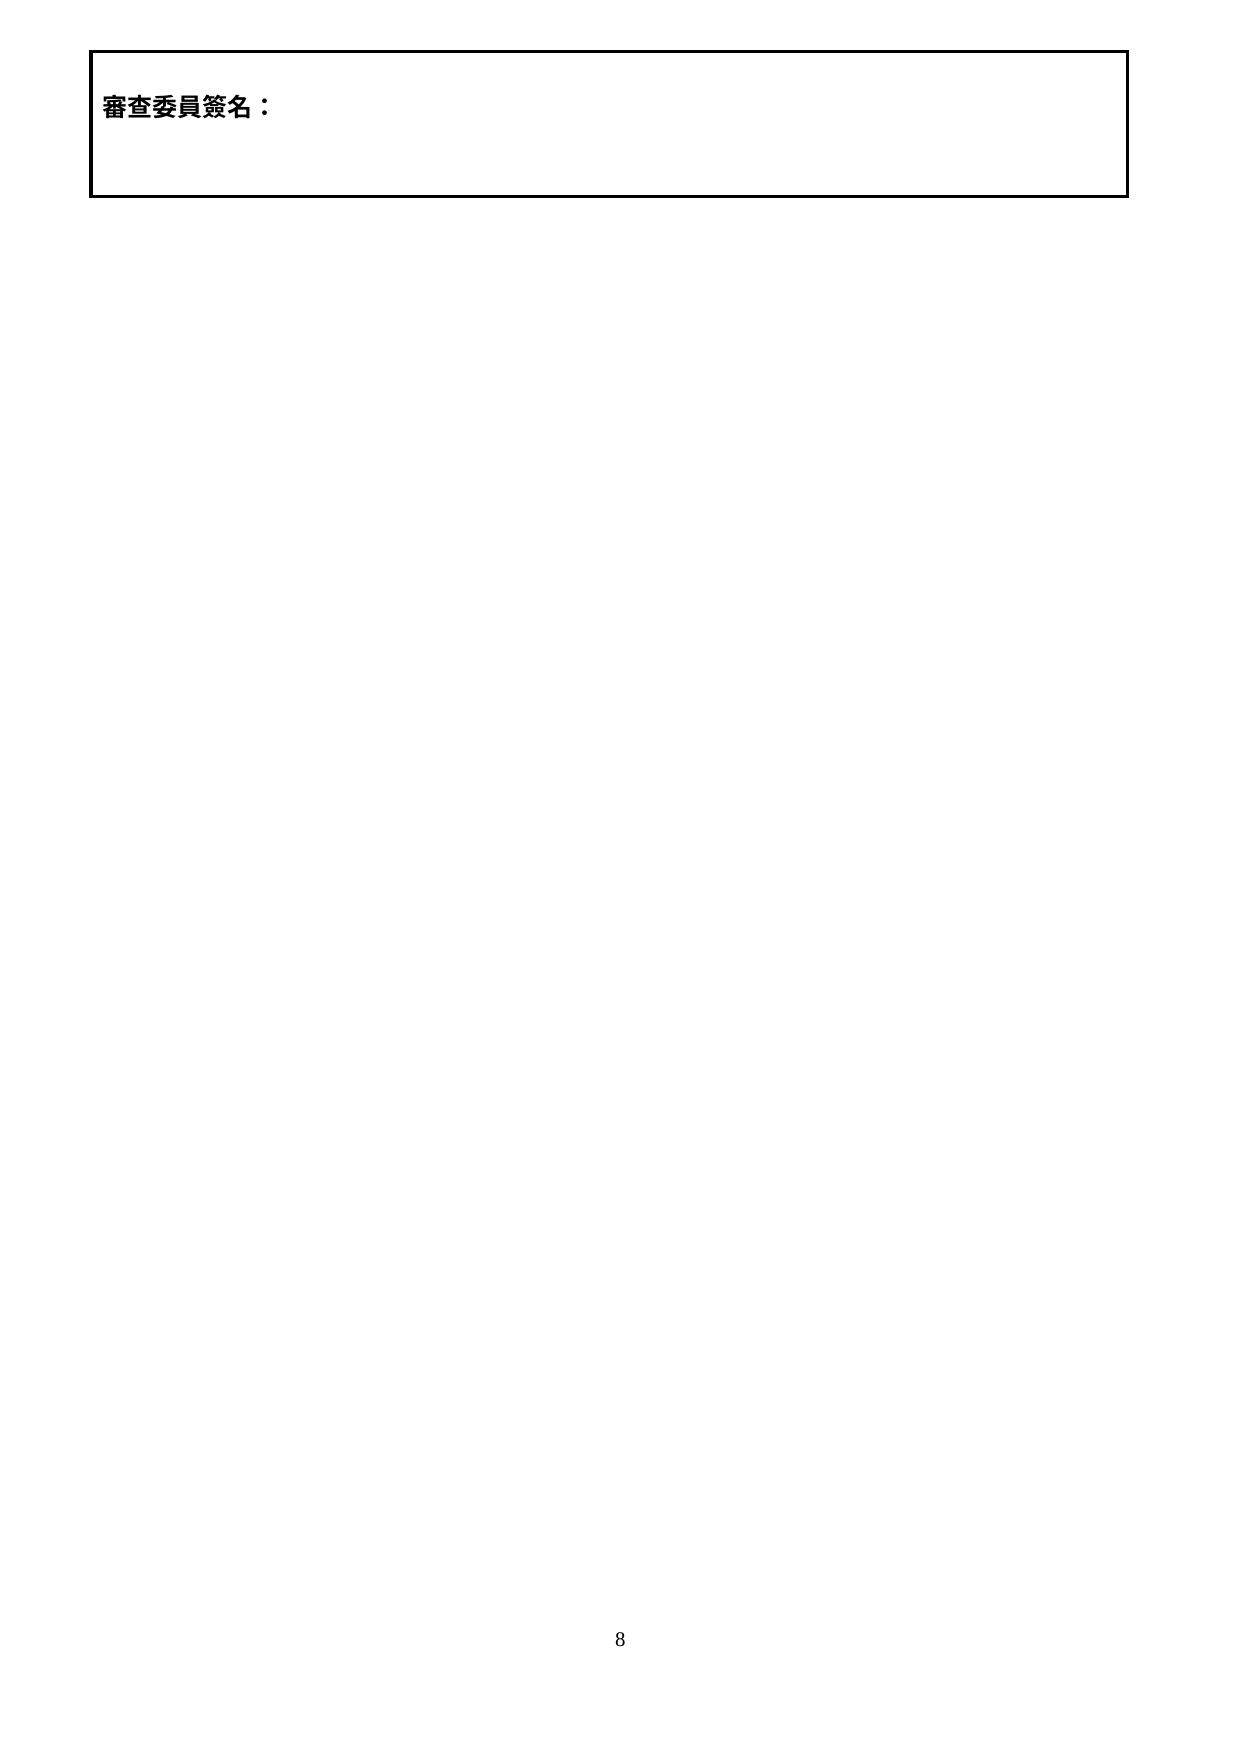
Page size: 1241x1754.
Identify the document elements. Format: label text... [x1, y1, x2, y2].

table_cell [1129, 50, 1155, 195]
table_cell 審查委員簽名： [93, 53, 1126, 195]
